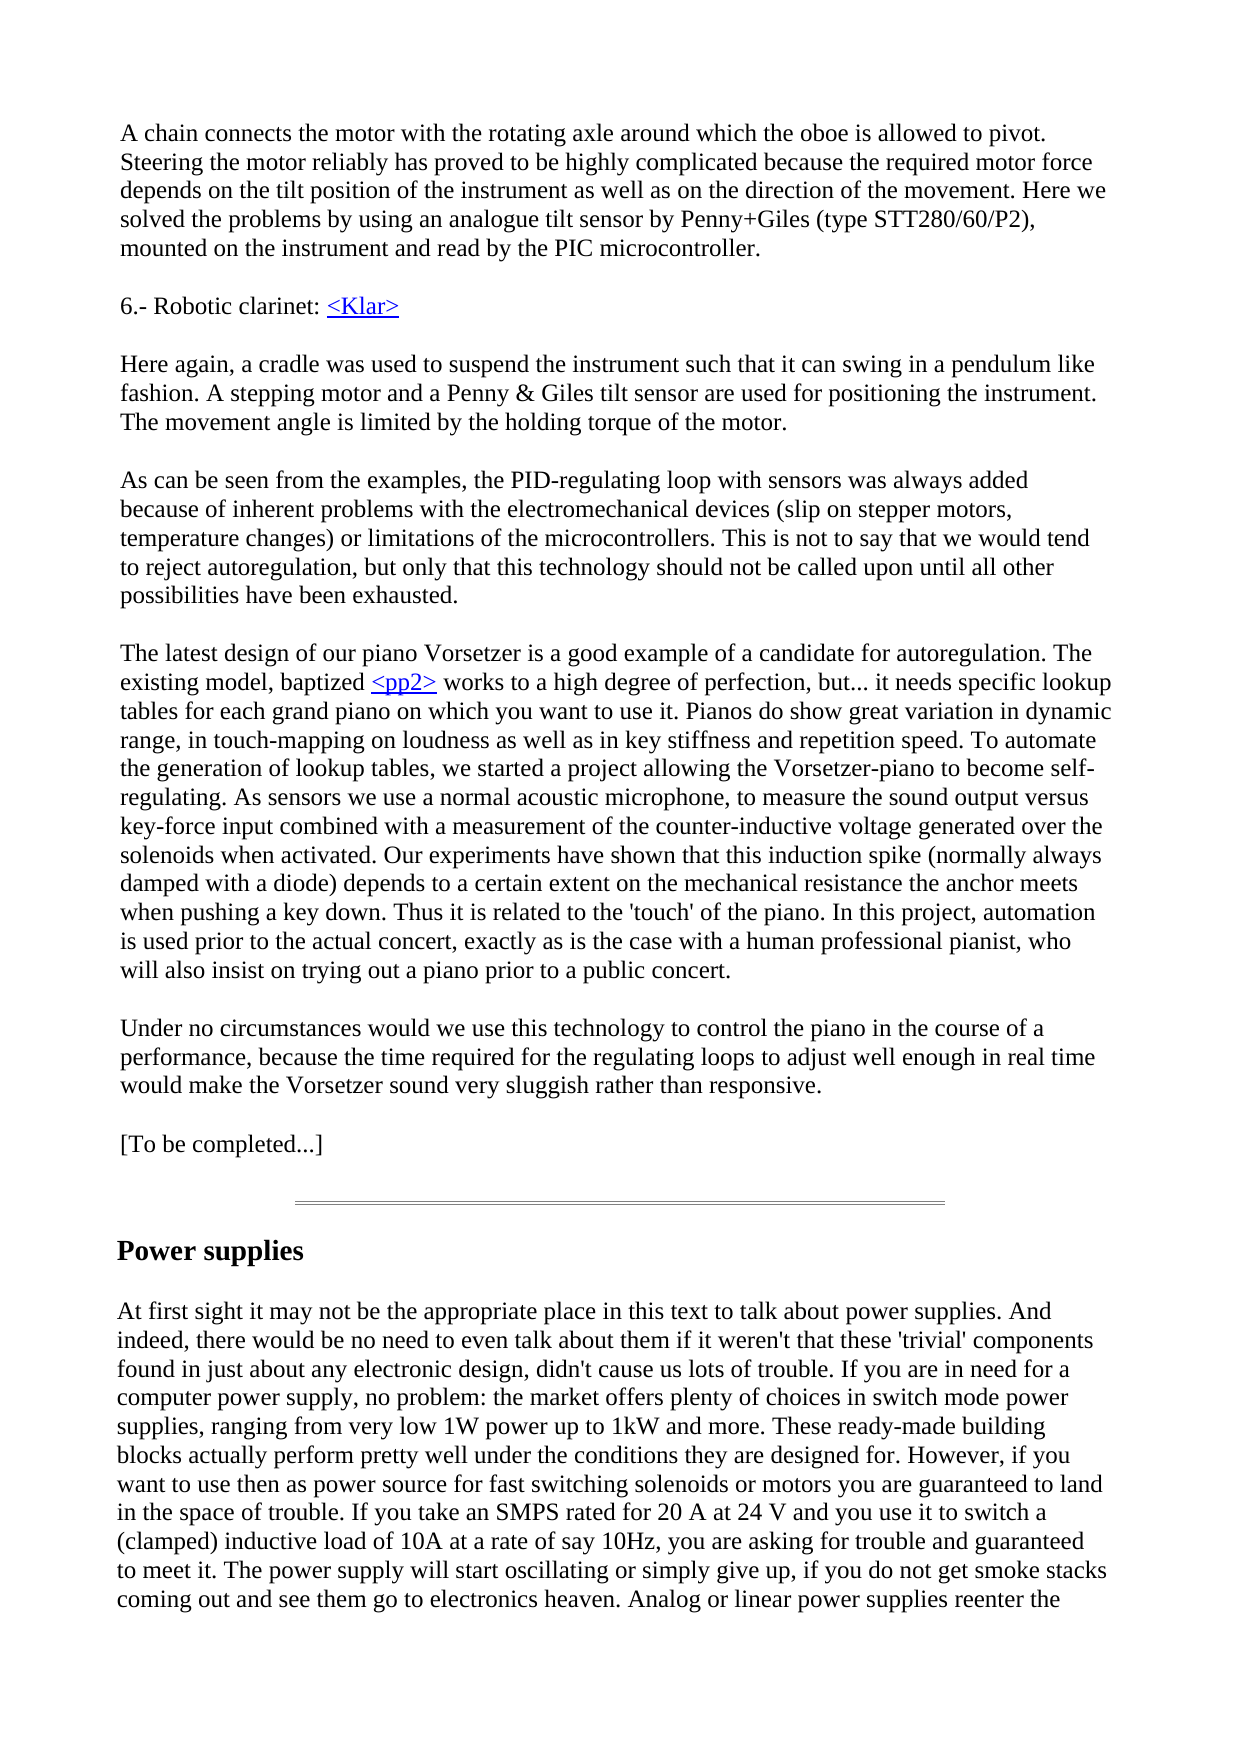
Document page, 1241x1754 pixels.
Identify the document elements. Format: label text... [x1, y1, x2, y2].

text Under no circumstances would we use this technology to control the piano in the course of a performance, because the time required for the regulating loops to adjust well enough in real time would make the Vorsetzer sound very sluggish rather than responsive. [120, 1013, 1113, 1099]
text [To be completed...] [120, 1129, 1113, 1157]
text Power supplies [117, 1233, 1109, 1267]
text At first sight it may not be the appropriate place in this text to talk about power supplies. And indeed, there would be no need to even talk about them if it weren't that these 'trivial' components found in just about any electronic design, didn't cause us lots of trouble. If you are in need for a computer power supply, no problem: the market offers plenty of choices in switch mode power supplies, ranging from very low 1W power up to 1kW and more. These ready-made building blocks actually perform pretty well under the conditions they are designed for. However, if you want to use then as power source for fast switching solenoids or motors you are guaranteed to land in the space of trouble. If you take an SMPS rated for 20 A at 24 V and you use it to switch a (clamped) inductive load of 10A at a rate of say 10Hz, you are asking for trouble and guaranteed to meet it. The power supply will start oscillating or simply give up, if you do not get smoke stacks coming out and see them go to electronics heaven. Analog or linear power supplies reenter the [117, 1296, 1109, 1612]
text 6.- Robotic clarinet: <Klar> [120, 291, 1113, 320]
text As can be seen from the examples, the PID-regulating loop with sensors was always added because of inherent problems with the electromechanical devices (slip on stepper motors, temperature changes) or limitations of the microcontrollers. This is not to say that we would tend to reject autoregulation, but only that this technology should not be called upon until all other possibilities have been exhausted. [120, 465, 1113, 609]
text A chain connects the motor with the rotating axle around which the oboe is allowed to pivot. Steering the motor reliably has proved to be highly complicated because the required motor force depends on the tilt position of the instrument as well as on the direction of the movement. Here we solved the problems by using an analogue tilt sensor by Penny+Giles (type STT280/60/P2), mounted on the instrument and read by the PIC microcontroller. [120, 118, 1113, 262]
text Here again, a cradle was used to suspend the instrument such that it can swing in a pendulum like fashion. A stepping motor and a Penny & Giles tilt sensor are used for positioning the instrument. The movement angle is limited by the holding torque of the motor. [120, 349, 1113, 436]
text The latest design of our piano Vorsetzer is a good example of a candidate for autoregulation. The existing model, baptized <pp2> works to a high degree of perfection, but... it needs specific lookup tables for each grand piano on which you want to use it. Pianos do show great variation in dynamic range, in touch-mapping on loudness as well as in key stiffness and repetition speed. To automate the generation of lookup tables, we started a project allowing the Vorsetzer-piano to become self-regulating. As sensors we use a normal acoustic microphone, to measure the sound output versus key-force input combined with a measurement of the counter-inductive voltage generated over the solenoids when activated. Our experiments have shown that this induction spike (normally always damped with a diode) depends to a certain extent on the mechanical resistance the anchor meets when pushing a key down. Thus it is related to the 'touch' of the piano. In this project, automation is used prior to the actual concert, exactly as is the case with a human professional pianist, who will also insist on trying out a piano prior to a public concert. [120, 638, 1113, 983]
